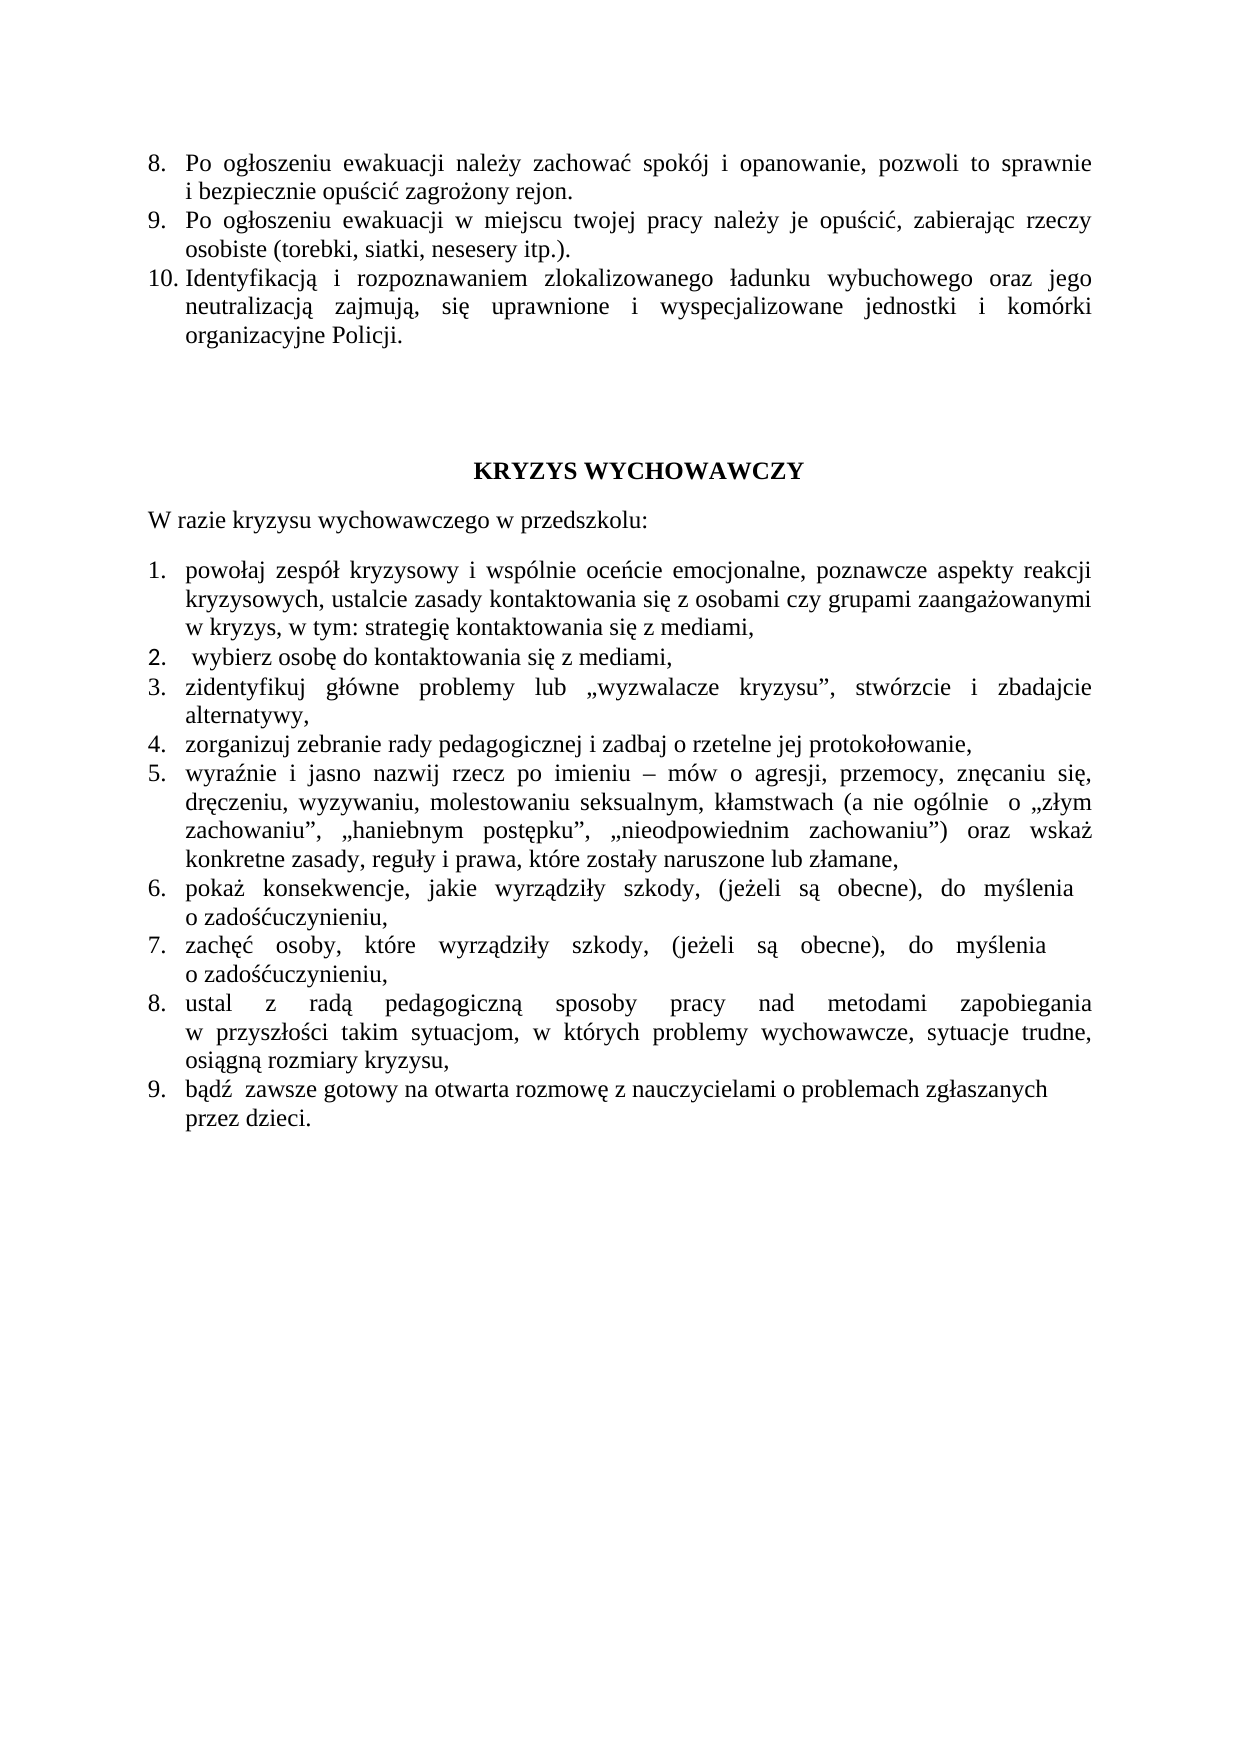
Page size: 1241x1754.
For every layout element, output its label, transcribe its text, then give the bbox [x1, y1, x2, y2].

list powołaj zespół kryzysowy i wspólnie oceńcie emocjonalne, poznawcze aspekty reakcji kryzysowych, ustalcie zasady kontaktowania się z osobami czy grupami zaangażowanymi w kryzys, w tym: strategię kontaktowania się z mediami, [148, 555, 1093, 641]
list wyraźnie i jasno nazwij rzecz po imieniu – mów o agresji, przemocy, znęcaniu się, dręczeniu, wyzywaniu, molestowaniu seksualnym, kłamstwach (a nie ogólnie o „złym zachowaniu”, „haniebnym postępku”, „nieodpowiednim zachowaniu”) oraz wskaż konkretne zasady, reguły i prawa, które zostały naruszone lub złamane, [148, 758, 1093, 873]
list zachęć osoby, które wyrządziły szkody, (jeżeli są obecne), do myślenia o zadośćuczynieniu, [148, 931, 1093, 988]
text KRYZYS WYCHOWAWCZY [185, 456, 1093, 484]
list bądź zawsze gotowy na otwarta rozmowę z nauczycielami o problemach zgłaszanych przez dzieci. [148, 1074, 1093, 1161]
list Po ogłoszeniu ewakuacji należy zachować spokój i opanowanie, pozwoli to sprawnie i bezpiecznie opuścić zagrożony rejon. [148, 148, 1093, 205]
list ustal z radą pedagogiczną sposoby pracy nad metodami zapobiegania w przyszłości takim sytuacjom, w których problemy wychowawcze, sytuacje trudne, osiągną rozmiary kryzysu, [148, 988, 1093, 1074]
list zorganizuj zebranie rady pedagogicznej i zadbaj o rzetelne jej protokołowanie, [148, 729, 1093, 758]
list Po ogłoszeniu ewakuacji w miejscu twojej pracy należy je opuścić, zabierając rzeczy osobiste (torebki, siatki, nesesery itp.). [148, 205, 1093, 263]
text W razie kryzysu wychowawczego w przedszkolu: [148, 505, 1093, 534]
list Identyfikacją i rozpoznawaniem zlokalizowanego ładunku wybuchowego oraz jego neutralizacją zajmują, się uprawnione i wyspecjalizowane jednostki i komórki organizacyjne Policji. [148, 263, 1093, 349]
list zidentyfikuj główne problemy lub „wyzwalacze kryzysu”, stwórzcie i zbadajcie alternatywy, [148, 672, 1093, 729]
list pokaż konsekwencje, jakie wyrządziły szkody, (jeżeli są obecne), do myślenia o zadośćuczynieniu, [148, 873, 1093, 931]
list wybierz osobę do kontaktowania się z mediami, [148, 641, 1093, 672]
